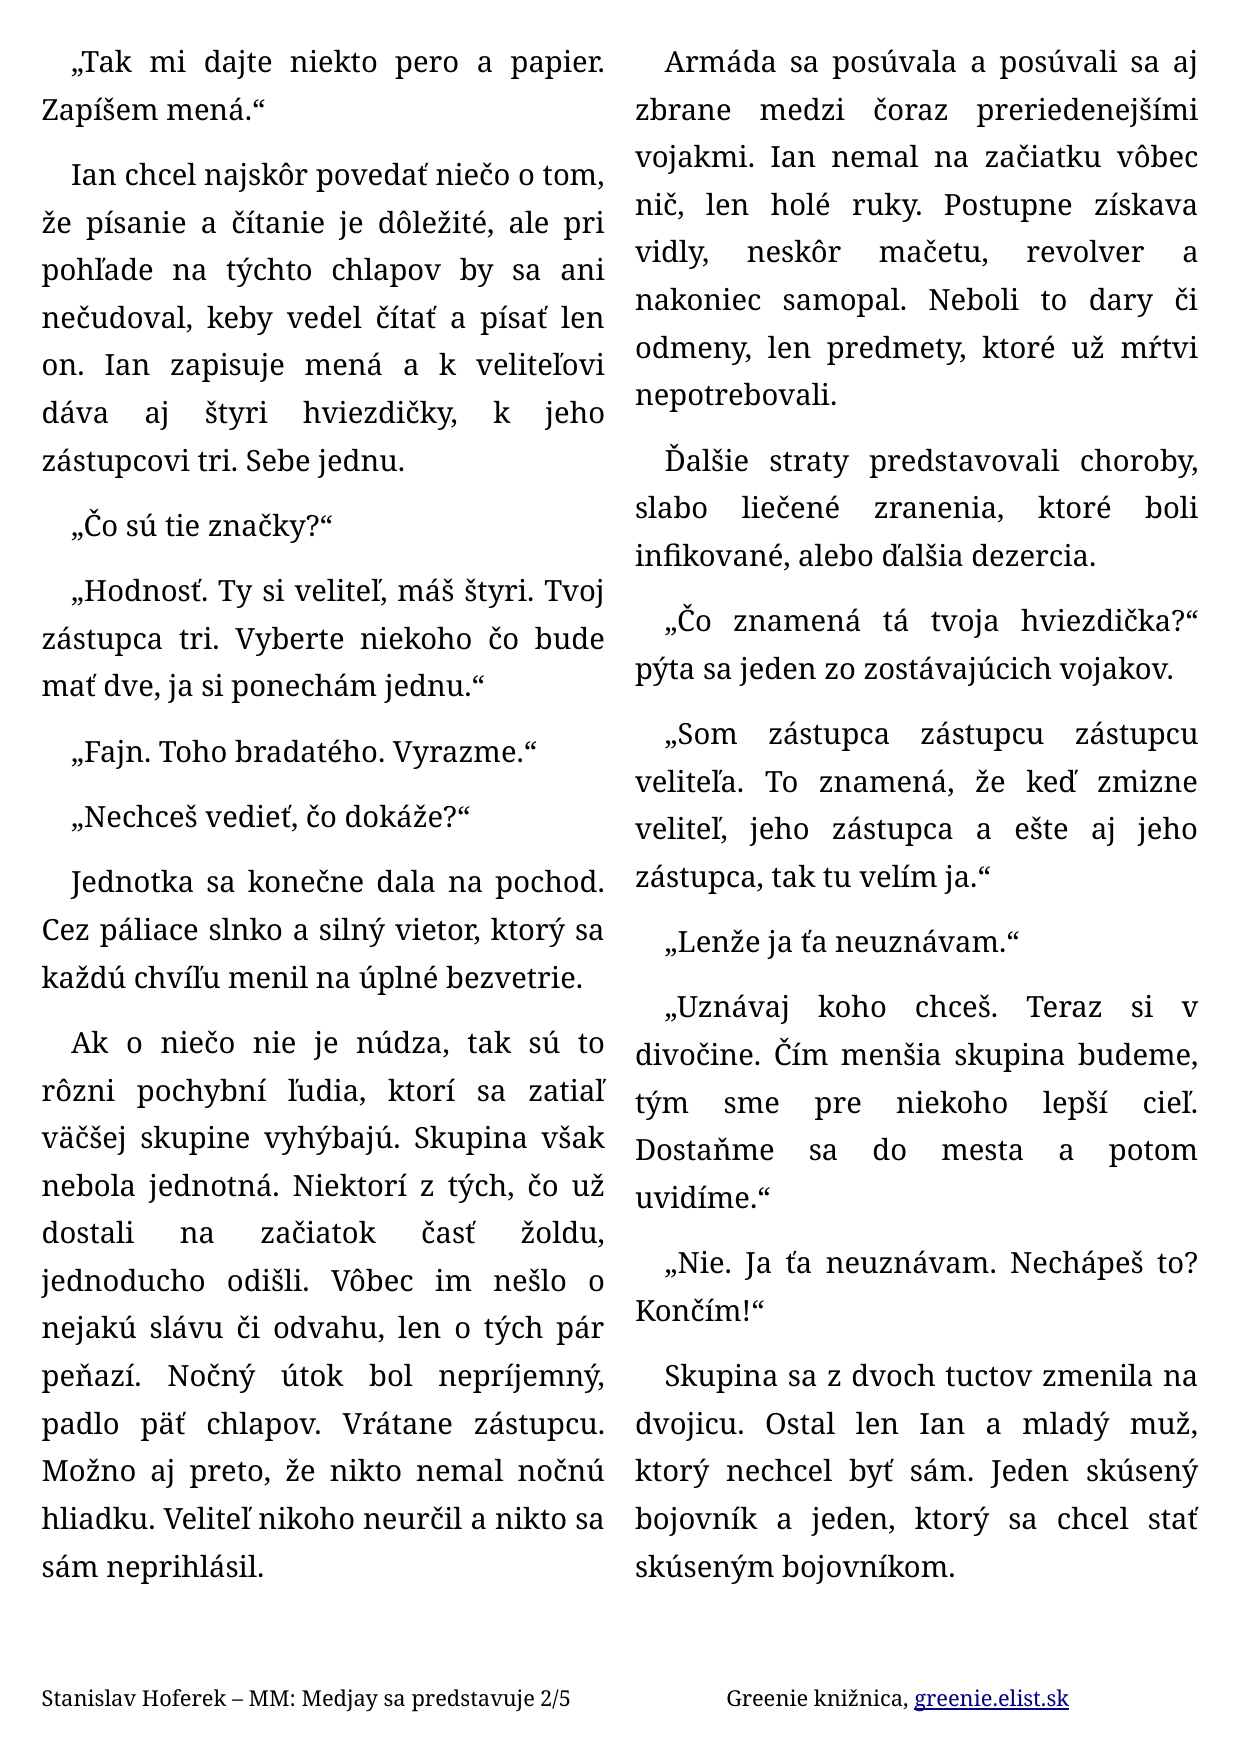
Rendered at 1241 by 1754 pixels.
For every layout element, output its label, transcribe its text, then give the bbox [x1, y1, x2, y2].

text „Som zástupca zástupcu zástupcu veliteľa. To znamená, že keď zmizne veliteľ, jeho zástupca a ešte aj jeho zástupca, tak tu velím ja.“ [635, 713, 1199, 896]
text Ak o niečo nie je núdza, tak sú to rôzni pochybní ľudia, ktorí sa zatiaľ väčšej skupine vyhýbajú. Skupina však nebola jednotná. Niektorí z tých, čo už dostali na začiatok časť žoldu, jednoducho odišli. Vôbec im nešlo o nejakú slávu či odvahu, len o tých pár peňazí. Nočný útok bol nepríjemný, padlo päť chlapov. Vrátane zástupcu. Možno aj preto, že nikto nemal nočnú hliadku. Veliteľ nikoho neurčil a nikto sa sám neprihlásil. [41, 1022, 605, 1586]
text „Nechceš vedieť, čo dokáže?“ [41, 796, 605, 836]
text „Lenže ja ťa neuznávam.“ [635, 921, 1199, 961]
text „Uznávaj koho chceš. Teraz si v divočine. Čím menšia skupina budeme, tým sme pre niekoho lepší cieľ. Dostaňme sa do mesta a potom uvidíme.“ [635, 987, 1199, 1217]
text „Nie. Ja ťa neuznávam. Nechápeš to? Končím!“ [635, 1242, 1199, 1330]
text „Čo sú tie značky?“ [41, 505, 605, 545]
text Armáda sa posúvala a posúvali sa aj zbrane medzi čoraz preriedenejšími vojakmi. Ian nemal na začiatku vôbec nič, len holé ruky. Postupne získava vidly, neskôr mačetu, revolver a nakoniec samopal. Neboli to dary či odmeny, len predmety, ktoré už mŕtvi nepotrebovali. [635, 41, 1199, 414]
text Ian chcel najskôr povedať niečo o tom, že písanie a čítanie je dôležité, ale pri pohľade na týchto chlapov by sa ani nečudoval, keby vedel čítať a písať len on. Ian zapisuje mená a k veliteľovi dáva aj štyri hviezdičky, k jeho zástupcovi tri. Sebe jednu. [41, 154, 605, 479]
text „Čo znamená tá tvoja hviezdička?“ pýta sa jeden zo zostávajúcich vojakov. [635, 600, 1199, 688]
text Jednotka sa konečne dala na pochod. Cez páliace slnko a silný vietor, ktorý sa každú chvíľu menil na úplné bezvetrie. [41, 862, 605, 997]
text „Fajn. Toho bradatého. Vyrazme.“ [41, 731, 605, 771]
text „Hodnosť. Ty si veliteľ, máš štyri. Tvoj zástupca tri. Vyberte niekoho čo bude mať dve, ja si ponechám jednu.“ [41, 571, 605, 705]
text Skupina sa z dvoch tuctov zmenila na dvojicu. Ostal len Ian a mladý muž, ktorý nechcel byť sám. Jeden skúsený bojovník a jeden, ktorý sa chcel stať skúseným bojovníkom. [635, 1355, 1199, 1586]
text „Tak mi dajte niekto pero a papier. Zapíšem mená.“ [41, 41, 605, 129]
text Ďalšie straty predstavovali choroby, slabo liečené zranenia, ktoré boli infikované, alebo ďalšia dezercia. [635, 440, 1199, 575]
